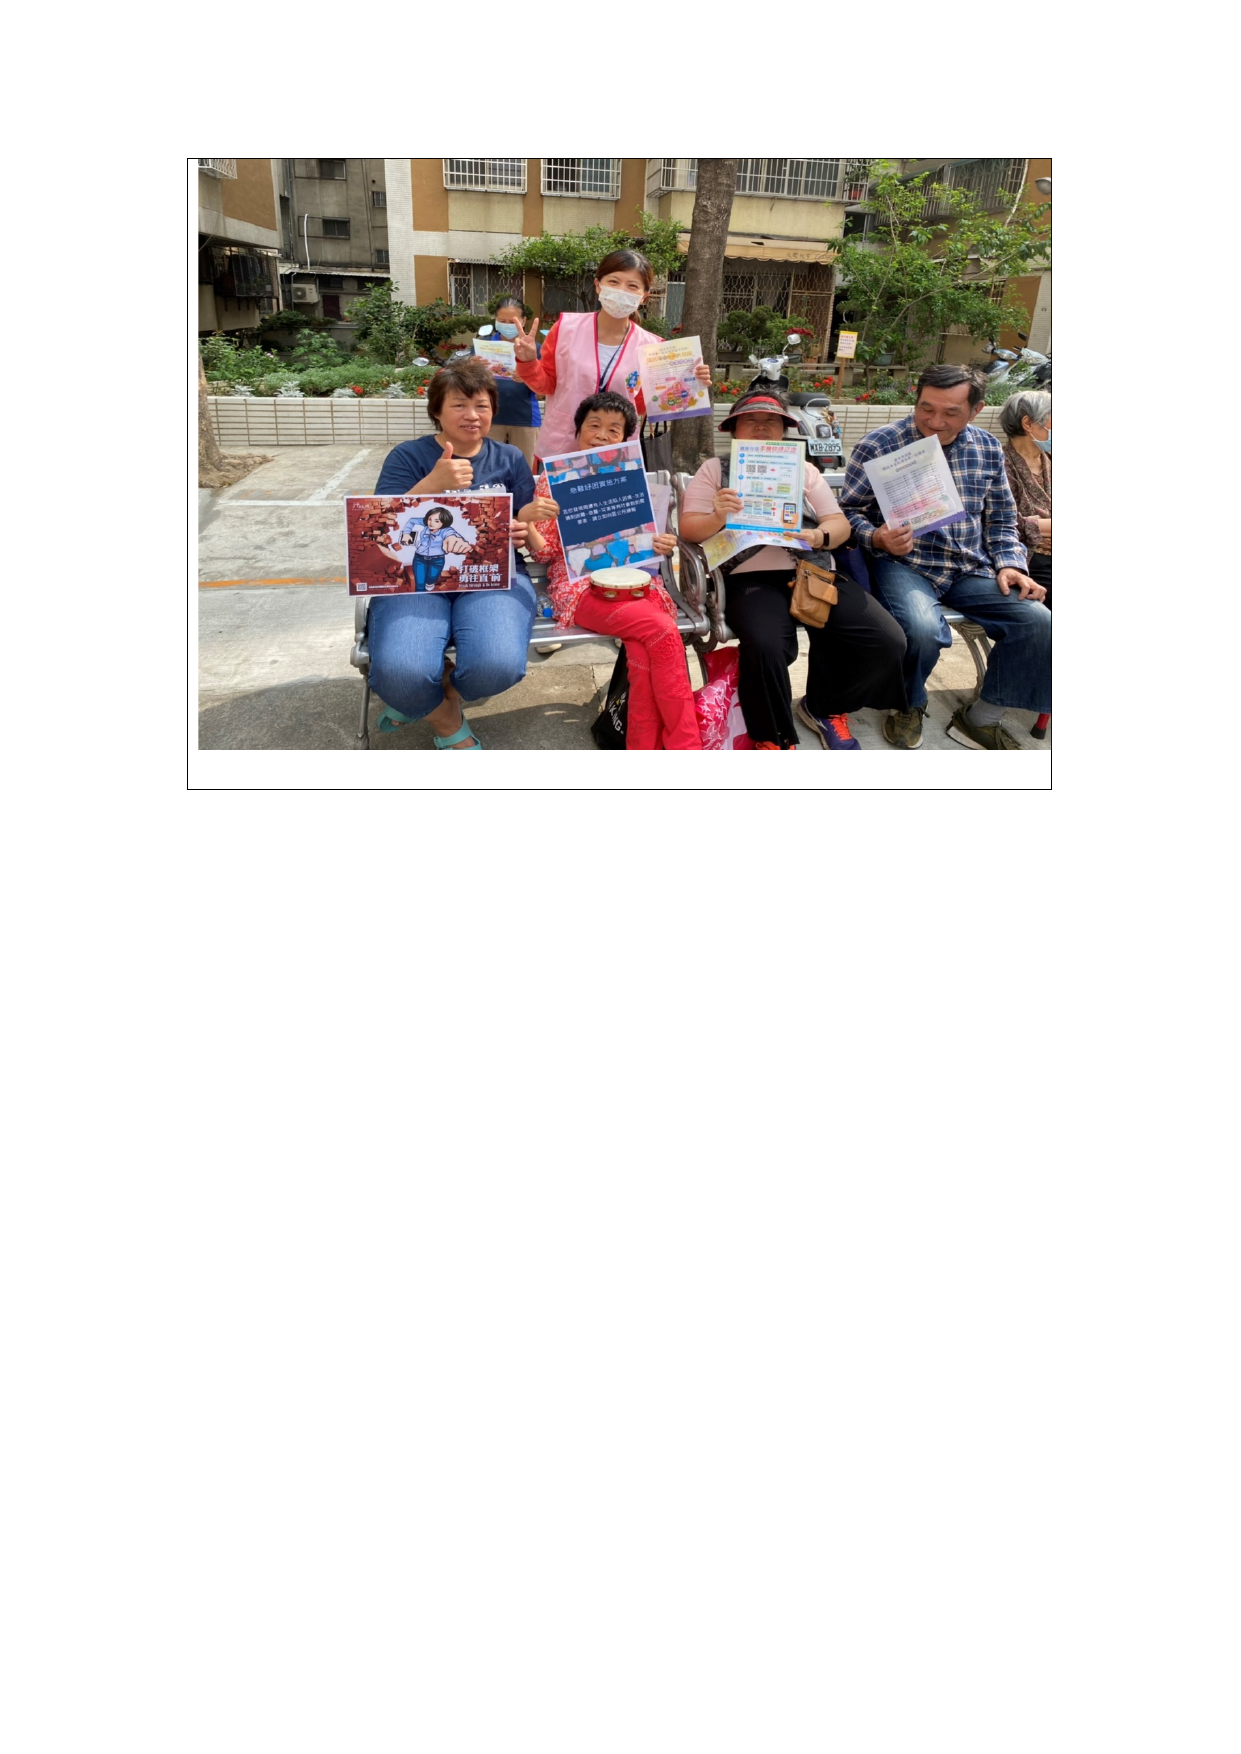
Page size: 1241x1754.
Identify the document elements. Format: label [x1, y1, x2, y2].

table_header [188, 159, 1051, 789]
